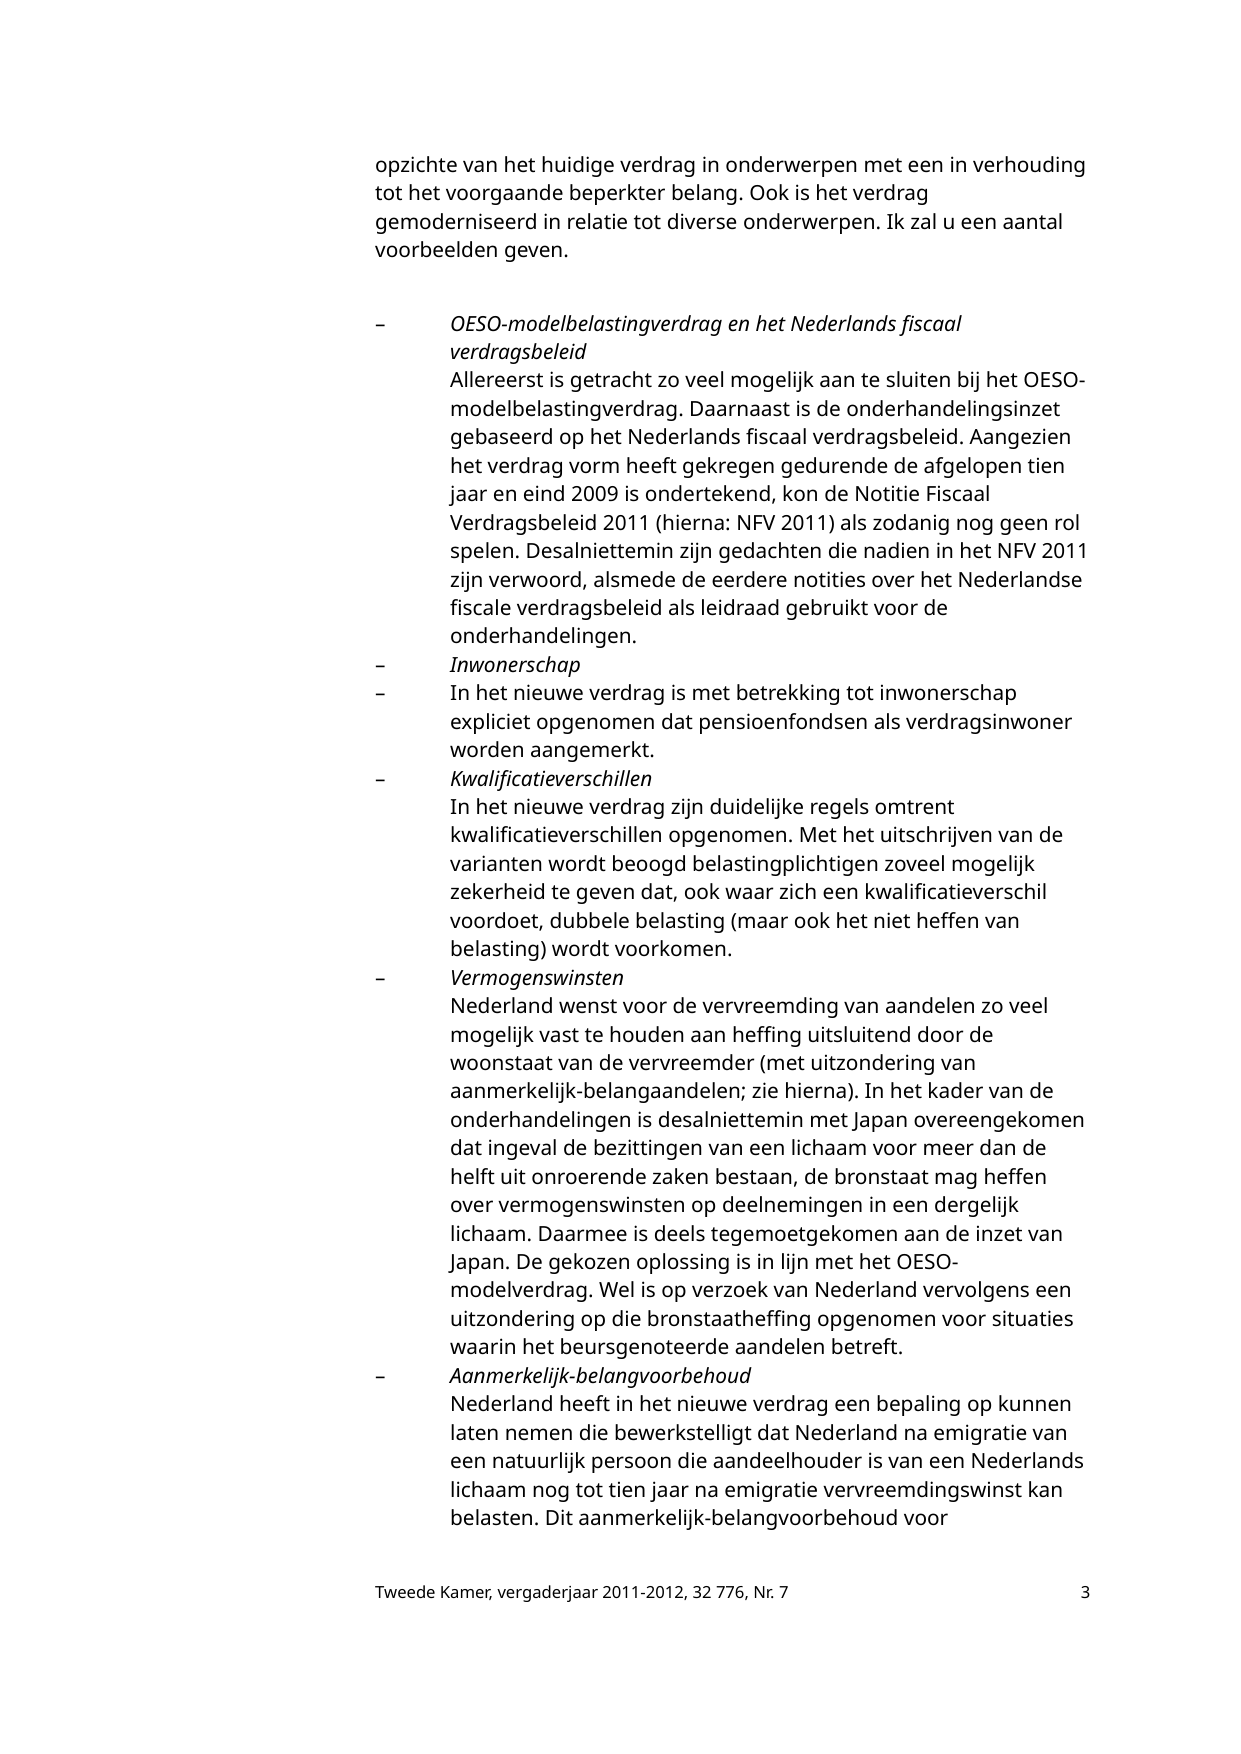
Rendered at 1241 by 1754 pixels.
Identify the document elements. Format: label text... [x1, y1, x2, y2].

list Allereerst is getracht zo veel mogelijk aan te sluiten bij het OESO-modelbelastingverdrag. Daarnaast is de onderhandelingsinzet gebaseerd op het Nederlands fiscaal verdragsbeleid. Aangezien het verdrag vorm heeft gekregen gedurende de afgelopen tien jaar en eind 2009 is ondertekend, kon de Notitie Fiscaal Verdragsbeleid 2011 (hierna: NFV 2011) als zodanig nog geen rol spelen. Desalniettemin zijn gedachten die nadien in het NFV 2011 zijn verwoord, alsmede de eerdere notities over het Nederlandse fiscale verdragsbeleid als leidraad gebruikt voor de onderhandelingen. [375, 366, 1090, 650]
list In het nieuwe verdrag zijn duidelijke regels omtrent kwalificatieverschillen opgenomen. Met het uitschrijven van de varianten wordt beoogd belastingplichtigen zoveel mogelijk zekerheid te geven dat, ook waar zich een kwalificatieverschil voordoet, dubbele belasting (maar ook het niet heffen van belasting) wordt voorkomen. [375, 792, 1090, 963]
list Nederland heeft in het nieuwe verdrag een bepaling op kunnen laten nemen die bewerkstelligt dat Nederland na emigratie van een natuurlijk persoon die aandeelhouder is van een Nederlands lichaam nog tot tien jaar na emigratie vervreemdingswinst kan belasten. Dit aanmerkelijk-belangvoorbehoud voor [375, 1389, 1090, 1532]
list Vermogenswinsten [375, 963, 1090, 991]
list Inwonerschap [375, 650, 1090, 678]
list Aanmerkelijk-belangvoorbehoud [375, 1361, 1090, 1389]
text opzichte van het huidige verdrag in onderwerpen met een in verhouding tot het voorgaande beperkter belang. Ook is het verdrag gemoderniseerd in relatie tot diverse onderwerpen. Ik zal u een aantal voorbeelden geven. [375, 150, 1090, 264]
list In het nieuwe verdrag is met betrekking tot inwonerschap expliciet opgenomen dat pensioenfondsen als verdragsinwoner worden aangemerkt. [375, 678, 1090, 764]
list Kwalificatieverschillen [375, 764, 1090, 792]
list OESO-modelbelastingverdrag en het Nederlands fiscaal verdragsbeleid [375, 309, 1090, 366]
list Nederland wenst voor de vervreemding van aandelen zo veel mogelijk vast te houden aan heffing uitsluitend door de woonstaat van de vervreemder (met uitzondering van aanmerkelijk-belangaandelen; zie hierna). In het kader van de onderhandelingen is desalniettemin met Japan overeengekomen dat ingeval de bezittingen van een lichaam voor meer dan de helft uit onroerende zaken bestaan, de bronstaat mag heffen over vermogenswinsten op deelnemingen in een dergelijk lichaam. Daarmee is deels tegemoetgekomen aan de inzet van Japan. De gekozen oplossing is in lijn met het OESO-modelverdrag. Wel is op verzoek van Nederland vervolgens een uitzondering op die bronstaatheffing opgenomen voor situaties waarin het beursgenoteerde aandelen betreft. [375, 991, 1090, 1361]
